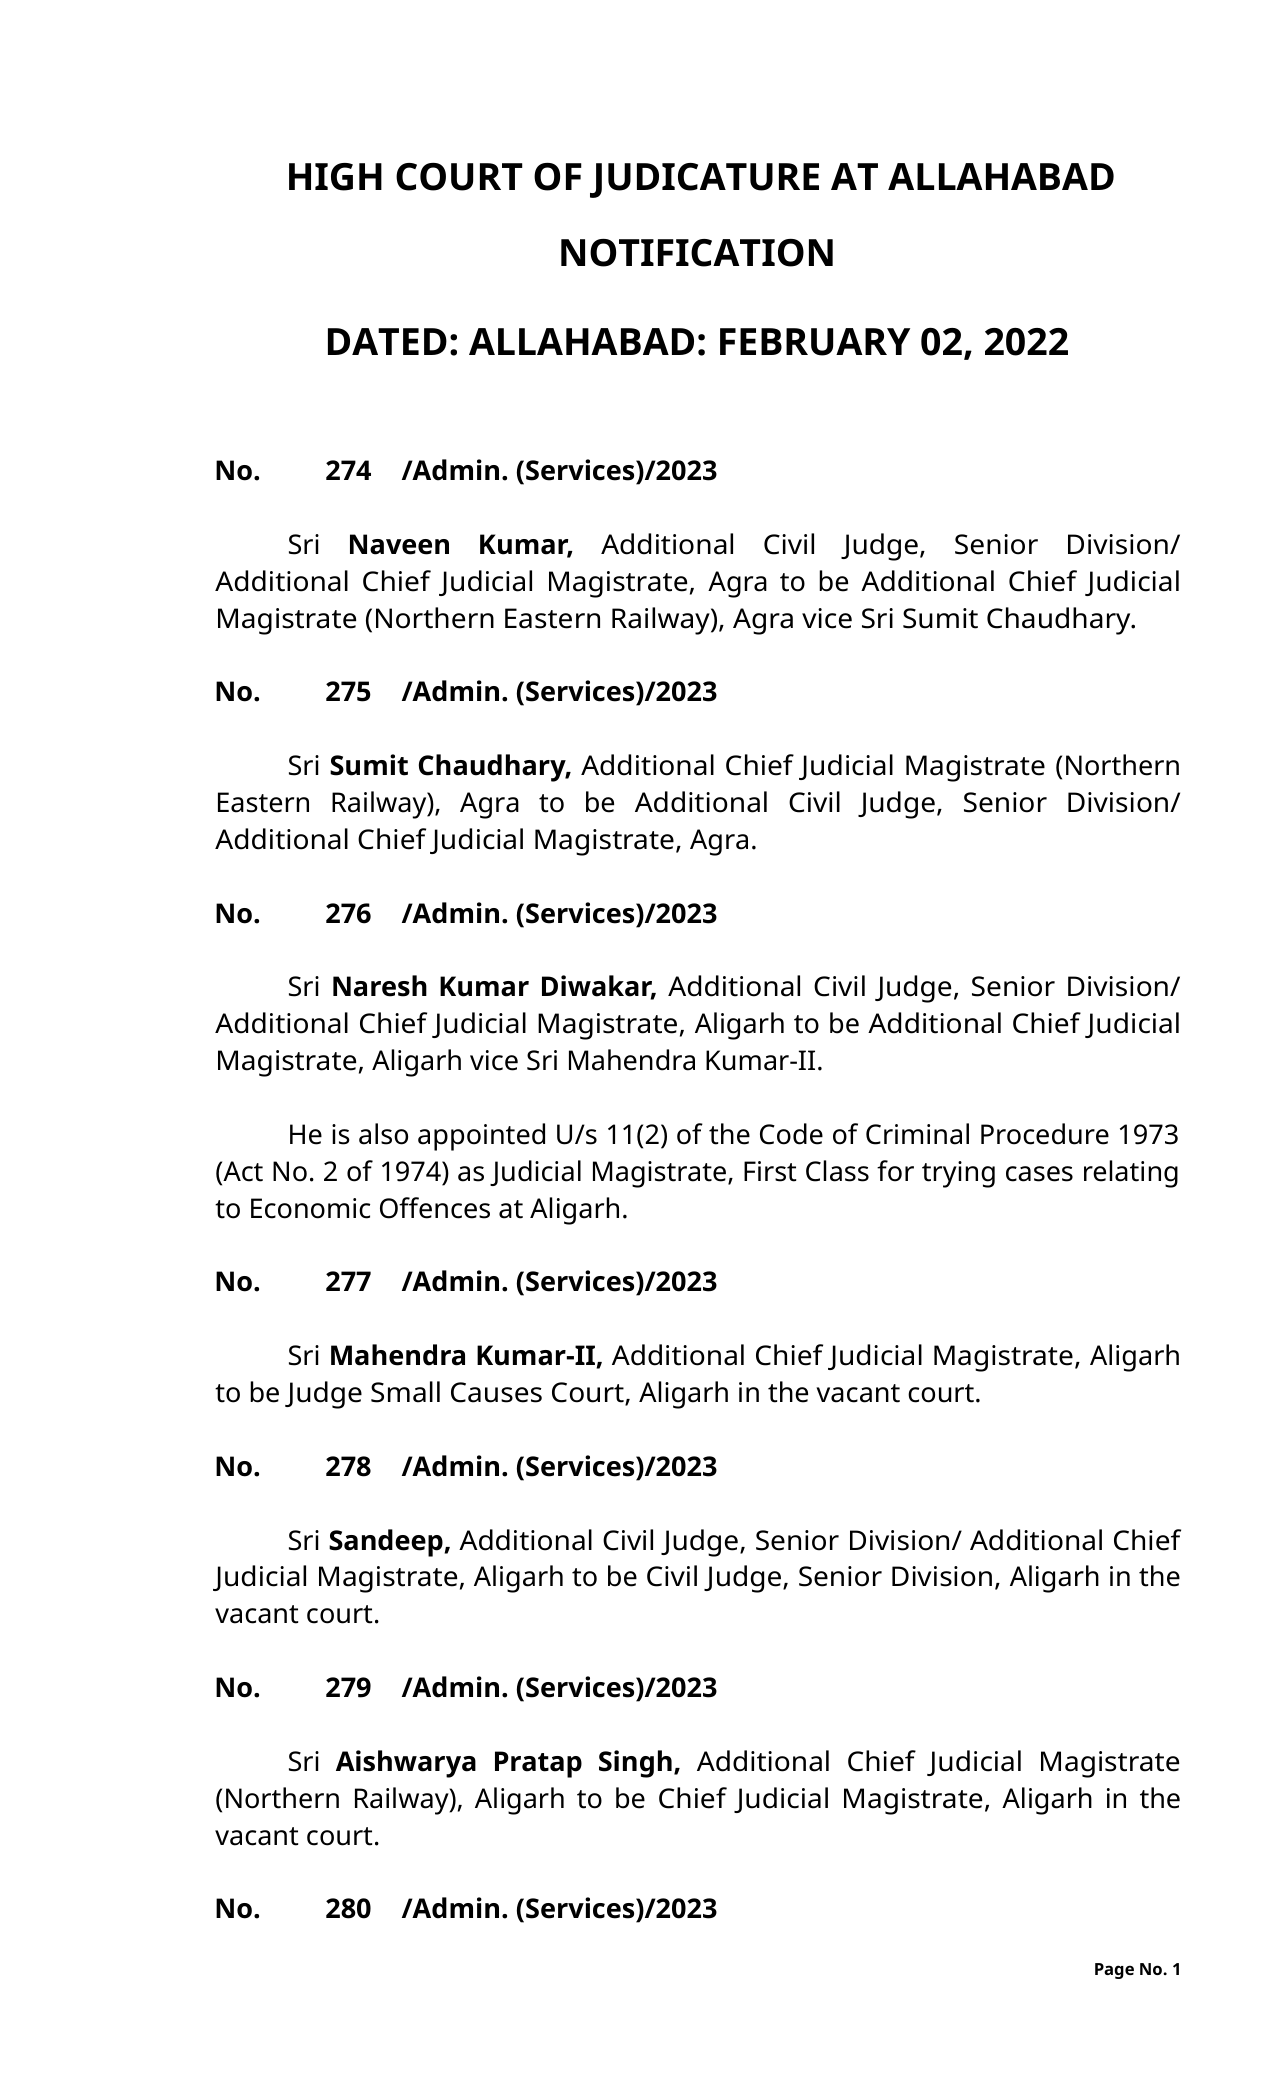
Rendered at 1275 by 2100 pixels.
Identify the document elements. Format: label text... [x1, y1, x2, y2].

subtitle DATED: ALLAHABAD: FEBRUARY 02, 2022 [212, 315, 1181, 366]
table_header [276, 1263, 390, 1300]
table_header No. [203, 1669, 276, 1705]
title HIGH COURT OF JUDICATURE AT ALLAHABAD [212, 150, 1189, 201]
table_header [276, 1447, 390, 1484]
table_header [276, 1890, 390, 1927]
text Sri Mahendra Kumar-II, Additional Chief Judicial Magistrate, Aligarh to be Judge Small Causes Court, Aligarh in the vacant court. [215, 1337, 1181, 1410]
table_header [276, 673, 390, 710]
text Sri Naveen Kumar, Additional Civil Judge, Senior Division/ Additional Chief Judicial Magistrate, Agra to be Additional Chief Judicial Magistrate (Northern Eastern Railway), Agra vice Sri Sumit Chaudhary. [215, 525, 1181, 636]
table_header [276, 894, 390, 931]
table_header [276, 452, 390, 488]
table_header No. [203, 452, 276, 488]
table_header /Admin. (Services)/2023 [390, 1890, 756, 1927]
table_header /Admin. (Services)/2023 [390, 452, 756, 488]
text Sri Sumit Chaudhary, Additional Chief Judicial Magistrate (Northern Eastern Railway), Agra to be Additional Civil Judge, Senior Division/ Additional Chief Judicial Magistrate, Agra. [215, 747, 1181, 857]
table_header No. [203, 1890, 276, 1927]
text Sri Sandeep, Additional Civil Judge, Senior Division/ Additional Chief Judicial Magistrate, Aligarh to be Civil Judge, Senior Division, Aligarh in the vacant court. [215, 1521, 1181, 1632]
table_header No. [203, 1447, 276, 1484]
table_header /Admin. (Services)/2023 [390, 1669, 756, 1705]
table_header No. [203, 894, 276, 931]
table_header [276, 1669, 390, 1705]
text Sri Naresh Kumar Diwakar, Additional Civil Judge, Senior Division/ Additional Chief Judicial Magistrate, Aligarh to be Additional Chief Judicial Magistrate, Aligarh vice Sri Mahendra Kumar-II. [215, 968, 1181, 1078]
table_header /Admin. (Services)/2023 [390, 894, 756, 931]
text He is also appointed U/s 11(2) of the Code of Criminal Procedure 1973 (Act No. 2 of 1974) as Judicial Magistrate, First Class for trying cases relating to Economic Offences at Aligarh. [215, 1115, 1181, 1226]
text Sri Aishwarya Pratap Singh, Additional Chief Judicial Magistrate (Northern Railway), Aligarh to be Chief Judicial Magistrate, Aligarh in the vacant court. [215, 1742, 1181, 1853]
table_header No. [203, 1263, 276, 1300]
table_header No. [203, 673, 276, 710]
subtitle NOTIFICATION [212, 227, 1181, 278]
table_header /Admin. (Services)/2023 [390, 1447, 756, 1484]
table_header /Admin. (Services)/2023 [390, 1263, 756, 1300]
table_header /Admin. (Services)/2023 [390, 673, 756, 710]
